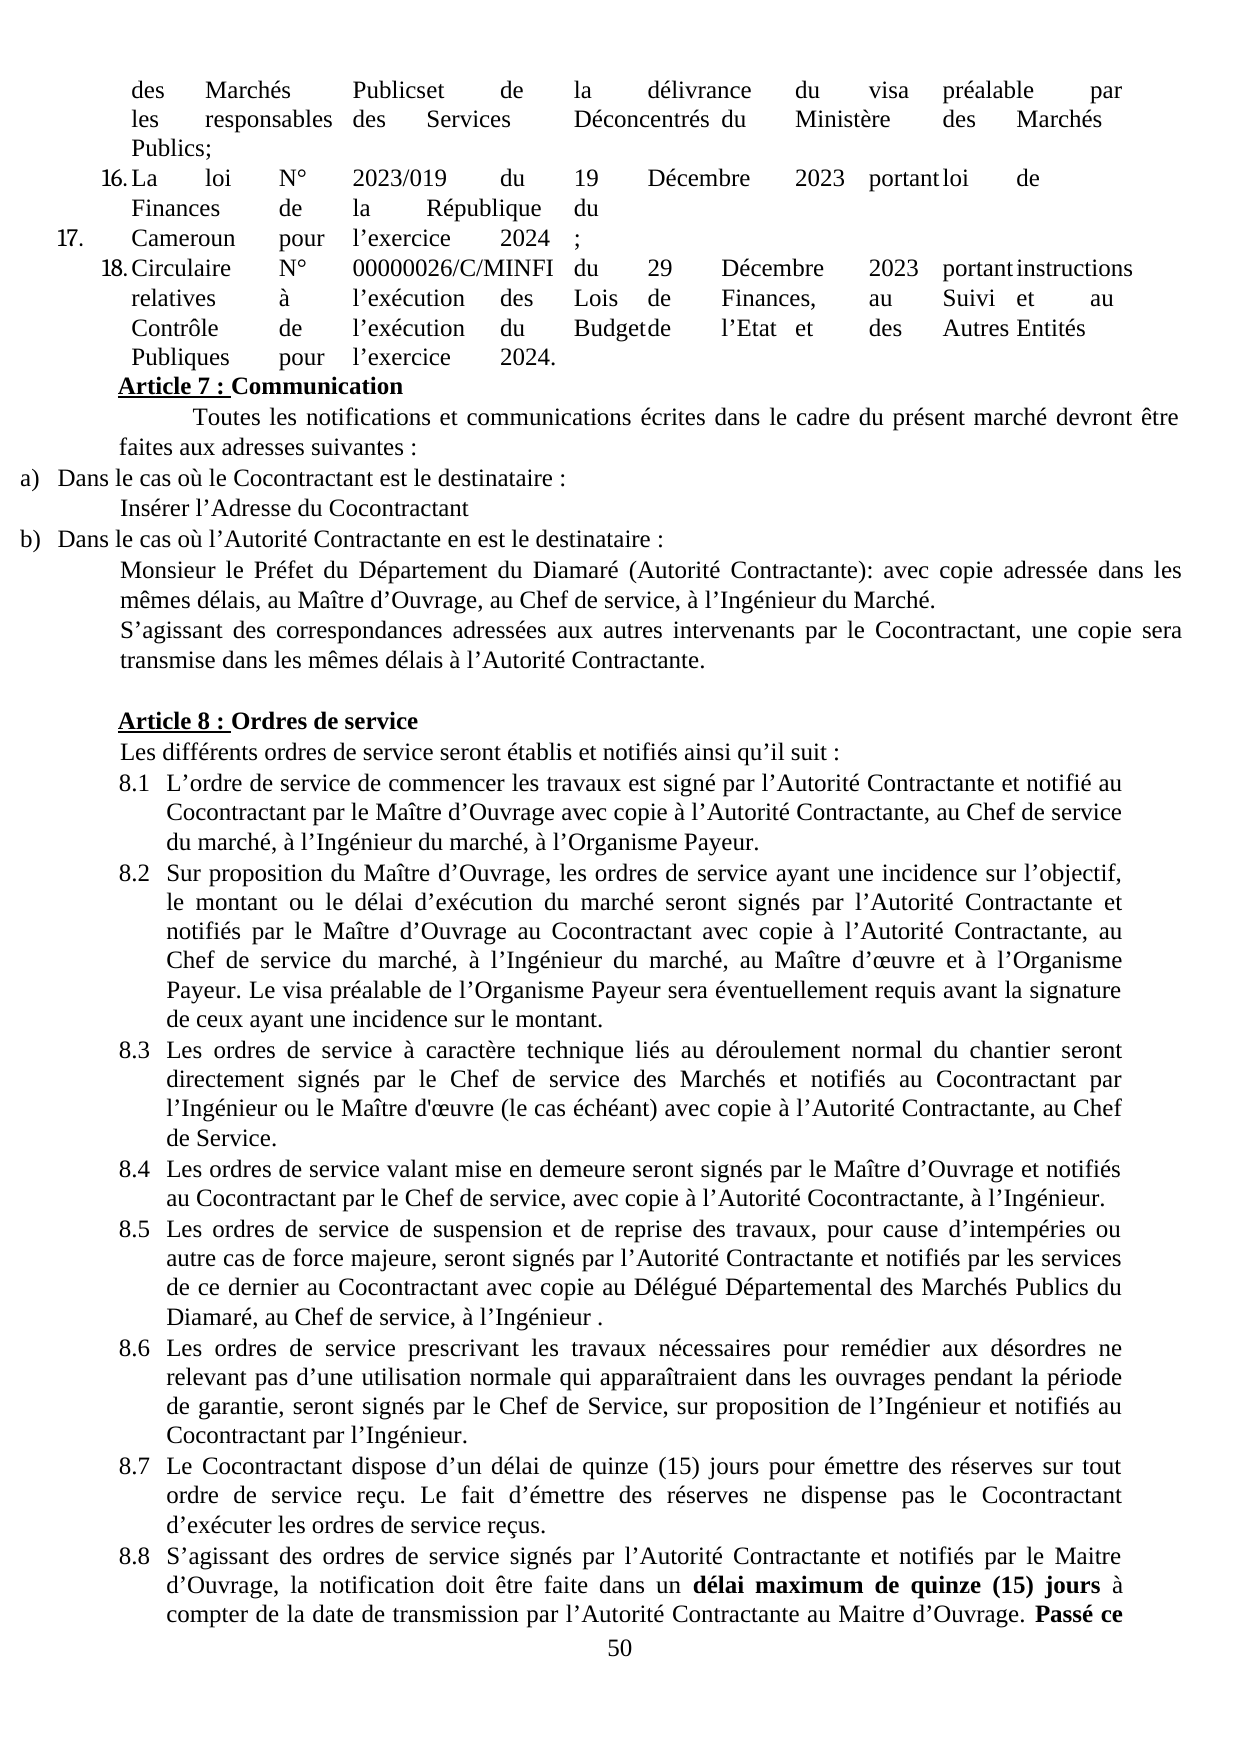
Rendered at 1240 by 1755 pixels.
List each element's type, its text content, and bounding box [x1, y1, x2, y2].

list Dans le cas où le Cocontractant est le destinataire : [20, 463, 1123, 491]
text Les différents ordres de service seront établis et notifiés ainsi qu’il suit : [120, 737, 1123, 766]
text S’agissant des correspondances adressées aux autres intervenants par le Cocontractant, une copie sera transmise dans les mêmes délais à l’Autorité Contractante. [120, 616, 1183, 674]
list Les ordres de service à caractère technique liés au déroulement normal du chantier seront directement signés par le Chef de service des Marchés et notifiés au Cocontractant par l’Ingénieur ou le Maître d'œuvre (le cas échéant) avec copie à l’Autorité Contractante, au Chef de Service. [119, 1035, 1123, 1151]
list Le Cocontractant dispose d’un délai de quinze (15) jours pour émettre des réserves sur tout ordre de service reçu. Le fait d’émettre des réserves ne dispense pas le Cocontractant d’exécuter les ordres de service reçus. [119, 1451, 1123, 1539]
list S’agissant des ordres de service signés par l’Autorité Contractante et notifiés par le Maitre d’Ouvrage, la notification doit être faite dans un délai maximum de quinze (15) jours à compter de la date de transmission par l’Autorité Contractante au Maitre d’Ouvrage. Passé ce [119, 1541, 1123, 1628]
list Circulaire N° 00000026/C/MINFI du 29 Décembre 2023 portant instructions relatives à l’exécution des Lois de Finances, au Suivi et au Contrôle de l’exécution du Budget de l’Etat et des Autres Entités Publiques pour l’exercice 2024. [57, 253, 1165, 371]
text Toutes les notifications et communications écrites dans le cadre du présent marché devront être faites aux adresses suivantes : [119, 402, 1180, 460]
list des Marchés Publics et de la délivrance du visa préalable par les responsables des Services Déconcentrés du Ministère des Marchés Publics ; [57, 75, 1165, 162]
list Les ordres de service valant mise en demeure seront signés par le Maître d’Ouvrage et notifiés au Cocontractant par le Chef de service, avec copie à l’Autorité Cocontractante, à l’Ingénieur. [119, 1154, 1123, 1212]
list Sur proposition du Maître d’Ouvrage, les ordres de service ayant une incidence sur l’objectif, le montant ou le délai d’exécution du marché seront signés par l’Autorité Contractante et notifiés par le Maître d’Ouvrage au Cocontractant avec copie à l’Autorité Contractante, au Chef de service du marché, à l’Ingénieur du marché, au Maître d’œuvre et à l’Organisme Payeur. Le visa préalable de l’Organisme Payeur sera éventuellement requis avant la signature de ceux ayant une incidence sur le montant. [119, 858, 1123, 1033]
text Article 8 : Ordres de service [118, 706, 1123, 735]
list La loi N° 2023/019 du 19 Décembre 2023 portant loi de Finances de la République du [57, 163, 1165, 222]
list Les ordres de service de suspension et de reprise des travaux, pour cause d’intempéries ou autre cas de force majeure, seront signés par l’Autorité Contractante et notifiés par les services de ce dernier au Cocontractant avec copie au Délégué Départemental des Marchés Publics du Diamaré, au Chef de service, à l’Ingénieur . [119, 1214, 1123, 1330]
text Insérer l’Adresse du Cocontractant [120, 493, 1123, 522]
list L’ordre de service de commencer les travaux est signé par l’Autorité Contractante et notifié au Cocontractant par le Maître d’Ouvrage avec copie à l’Autorité Contractante, au Chef de service du marché, à l’Ingénieur du marché, à l’Organisme Payeur. [119, 768, 1123, 855]
list Les ordres de service prescrivant les travaux nécessaires pour remédier aux désordres ne relevant pas d’une utilisation normale qui apparaîtraient dans les ouvrages pendant la période de garantie, seront signés par le Chef de Service, sur proposition de l’Ingénieur et notifiés au Cocontractant par l’Ingénieur. [119, 1333, 1123, 1449]
list Dans le cas où l’Autorité Contractante en est le destinataire : [20, 524, 1123, 553]
list Cameroun pour l’exercice 2024 ; [57, 223, 1165, 252]
text Monsieur le Préfet du Département du Diamaré (Autorité Contractante): avec copie adressée dans les mêmes délais, au Maître d’Ouvrage, au Chef de service, à l’Ingénieur du Marché. [120, 555, 1183, 613]
text Article 7 : Communication [118, 371, 1123, 400]
